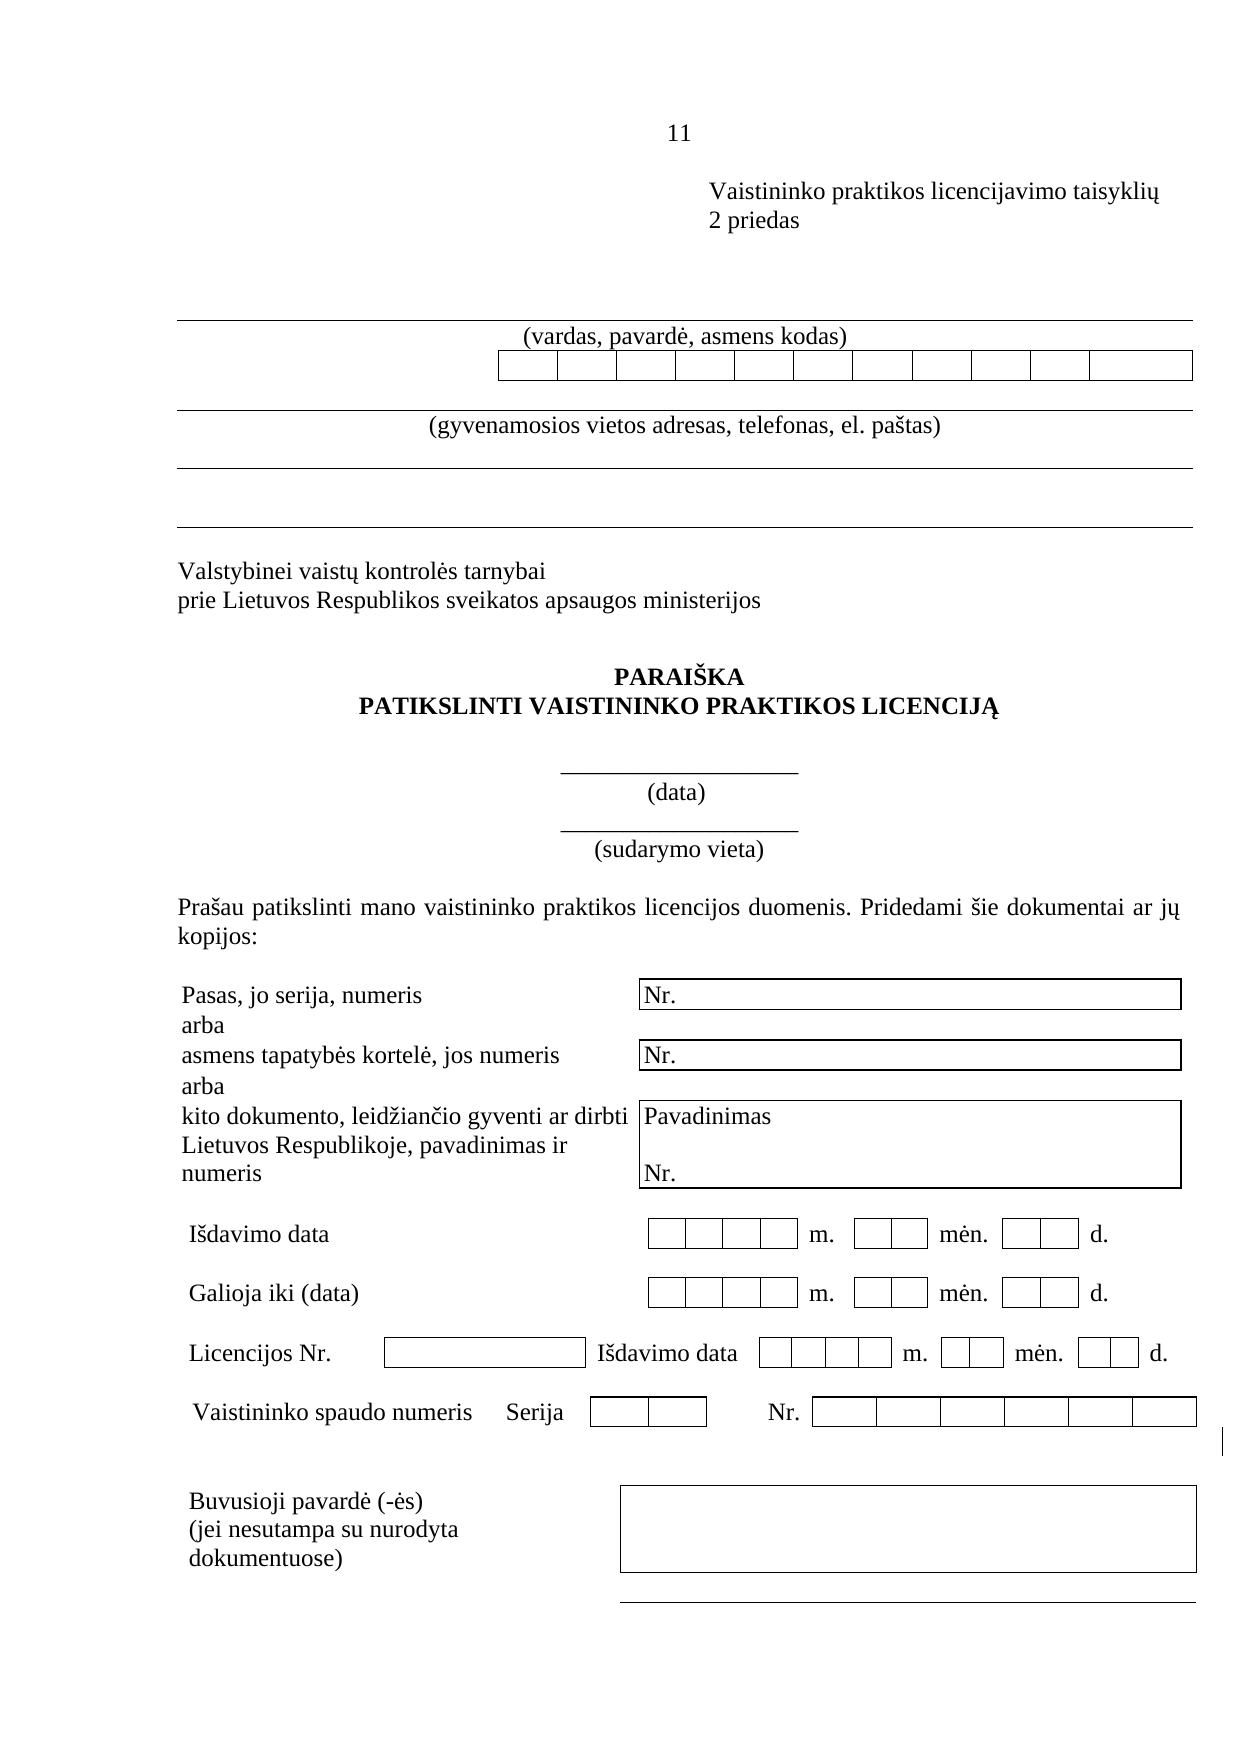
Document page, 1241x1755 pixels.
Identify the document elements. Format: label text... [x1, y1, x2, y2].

table_header m. [798, 1218, 854, 1247]
table_cell [1031, 351, 1089, 380]
table_header Vaistininko spaudo numeris [189, 1396, 502, 1426]
table_header [970, 1338, 1003, 1367]
table_header Išdavimo data [177, 1218, 648, 1247]
table_header m. [798, 1277, 854, 1307]
table_cell [1090, 351, 1192, 380]
table_header [760, 1338, 791, 1367]
table_header [1133, 1398, 1196, 1426]
table_header [892, 1278, 927, 1307]
table_header [1069, 1398, 1132, 1426]
text (data) [177, 777, 1181, 806]
table_header [177, 291, 1192, 320]
table_cell [177, 1572, 620, 1602]
table_header Licencijos Nr. [177, 1337, 384, 1367]
text ___________________ [177, 806, 1181, 834]
text PATIKSLINTI VAISTININKO PRAKTIKOS LICENCIJĄ [177, 691, 1181, 719]
text Valstybinei vaistų kontrolės tarnybai [177, 556, 1181, 585]
table_header [877, 1398, 940, 1426]
text PARAIŠKA [177, 662, 1181, 691]
table_header Nr. [764, 1396, 812, 1426]
table_cell [853, 351, 912, 380]
table_header [591, 1398, 648, 1426]
table_header [1005, 1398, 1068, 1426]
table_header [177, 469, 1192, 527]
table_cell Pavadinimas Nr. [640, 1101, 1180, 1187]
table_header [177, 1396, 590, 1427]
table_header [707, 1396, 764, 1426]
table_header Pasas, jo serija, numeris [177, 978, 639, 1008]
table_header [761, 1219, 797, 1247]
table_cell arba [177, 1009, 639, 1039]
table_cell [177, 350, 498, 380]
table_header [1003, 1219, 1040, 1247]
table_cell (vardas, pavardė, asmens kodas) [177, 321, 1192, 350]
table_header [942, 1338, 969, 1367]
table_header Serija [502, 1396, 590, 1426]
table_header [941, 1398, 1004, 1426]
table_cell [177, 380, 1192, 409]
table_header d. [1079, 1218, 1192, 1247]
table_cell Nr. [640, 1041, 1180, 1069]
table_header [723, 1278, 760, 1307]
table_header [826, 1338, 858, 1367]
table_cell [620, 1573, 1196, 1602]
table_header [855, 1219, 891, 1247]
table_header mėn. [928, 1277, 1002, 1307]
table_header [1041, 1219, 1078, 1247]
table_header [385, 1338, 585, 1367]
table_header [1111, 1338, 1138, 1367]
table_cell [972, 351, 1030, 380]
table_cell [499, 351, 557, 380]
table_header [723, 1219, 760, 1247]
table_header [686, 1278, 722, 1307]
table_cell [639, 1071, 1181, 1099]
table_header m. [892, 1337, 941, 1367]
table_header [686, 1219, 722, 1247]
table_header [649, 1278, 685, 1307]
table_header [1079, 1338, 1110, 1367]
table_cell arba [177, 1069, 639, 1099]
table_cell [558, 351, 616, 380]
table_header [813, 1398, 876, 1426]
table_header Nr. [640, 980, 1180, 1008]
table_header [1003, 1278, 1040, 1307]
table_header d. [1079, 1277, 1192, 1307]
table_header [792, 1338, 825, 1367]
table_header [621, 1486, 1196, 1572]
table_cell [794, 351, 852, 380]
text (sudarymo vieta) [177, 834, 1181, 863]
text ___________________ [177, 748, 1181, 777]
table_header [761, 1278, 797, 1307]
table_header [859, 1338, 891, 1367]
table_header [1197, 1396, 1222, 1427]
text Prašau patikslinti mano vaistininko praktikos licencijos duomenis. Pridedami šie dokumentai ar jų kopijos: [177, 892, 1181, 949]
text prie Lietuvos Respublikos sveikatos apsaugos ministerijos [177, 585, 1181, 614]
table_header [855, 1278, 891, 1307]
text 2 priedas [709, 205, 1181, 234]
table_cell kito dokumento, leidžiančio gyventi ar dirbti Lietuvos Respublikoje, pavadinimas ir numeris [177, 1100, 639, 1187]
table_header [892, 1219, 927, 1247]
table_header Galioja iki (data) [177, 1277, 648, 1307]
table_cell [617, 351, 675, 380]
table_cell asmens tapatybės kortelė, jos numeris [177, 1039, 639, 1069]
table_header d. [1139, 1337, 1181, 1367]
table_header Buvusioji pavardė (-ės) (jei nesutampa su nurodyta dokumentuose) [177, 1485, 620, 1572]
table_header mėn. [1004, 1337, 1078, 1367]
text Vaistininko praktikos licencijavimo taisyklių [709, 176, 1181, 205]
table_cell [676, 351, 734, 380]
table_header [649, 1398, 706, 1426]
table_cell [177, 1427, 1222, 1456]
table_cell (gyvenamosios vietos adresas, telefonas, el. paštas) [177, 411, 1192, 439]
table_cell [639, 1010, 1181, 1039]
table_header Išdavimo data [586, 1337, 759, 1367]
table_header [1041, 1278, 1078, 1307]
table_header [649, 1219, 685, 1247]
table_header mėn. [928, 1218, 1002, 1247]
table_cell [735, 351, 793, 380]
table_cell [913, 351, 971, 380]
